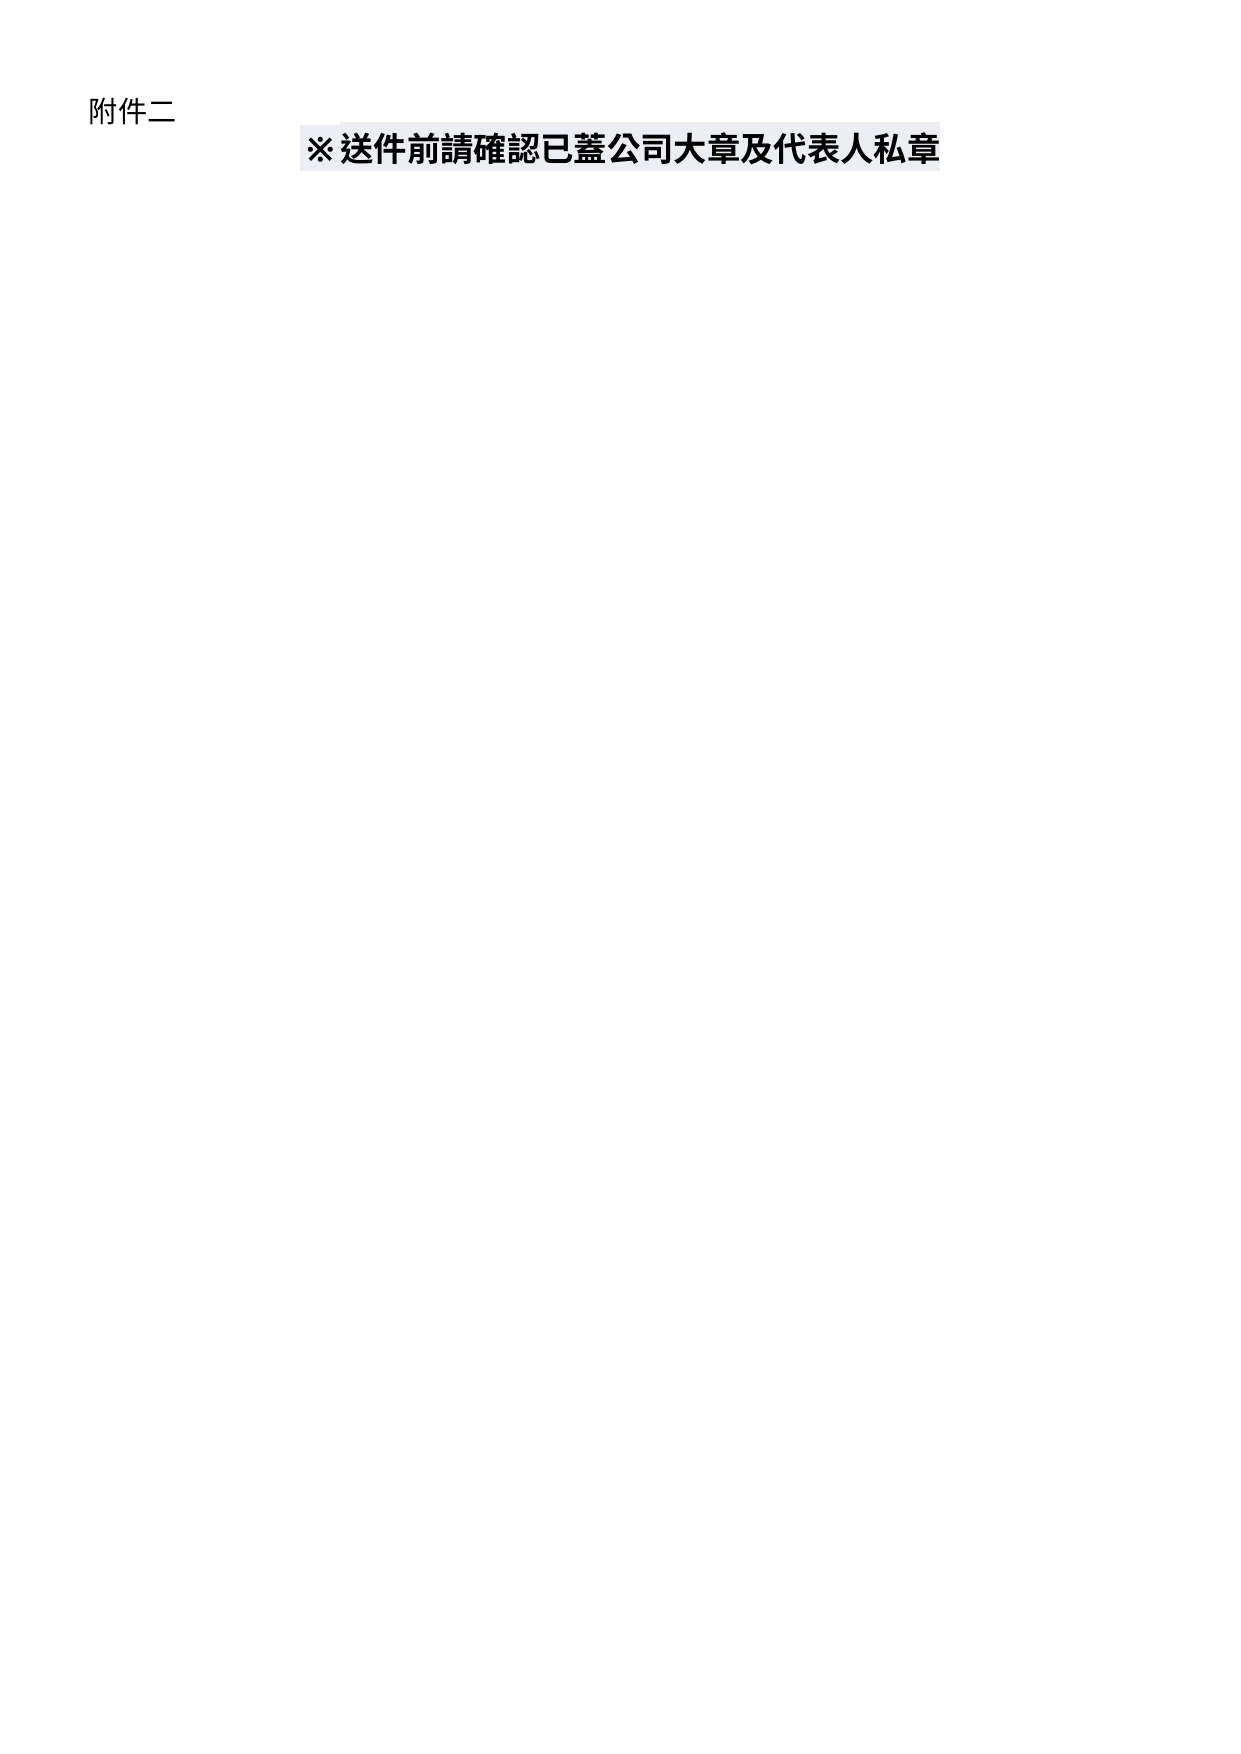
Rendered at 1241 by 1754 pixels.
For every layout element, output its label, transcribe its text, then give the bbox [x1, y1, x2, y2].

text ※送件前請確認已蓋公司大章及代表人私章 [89, 131, 1152, 168]
